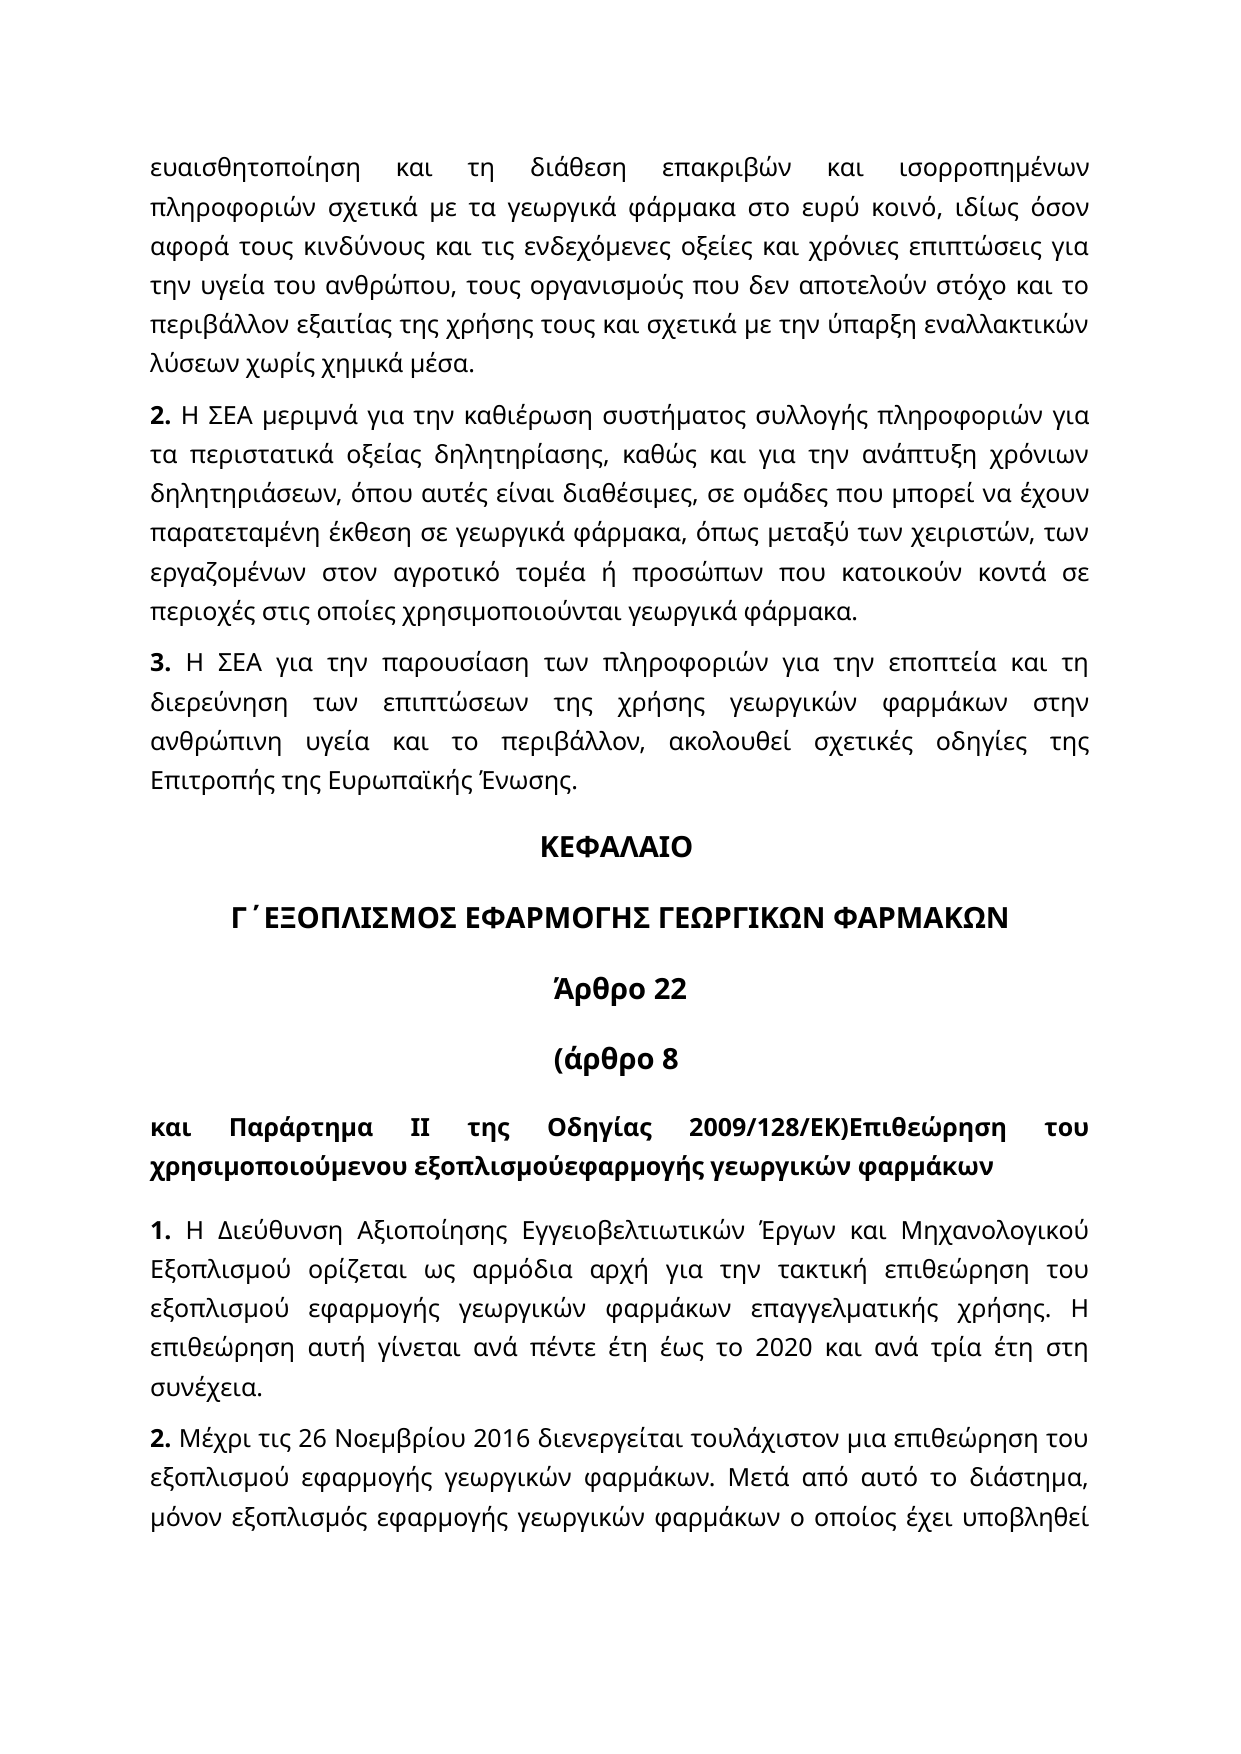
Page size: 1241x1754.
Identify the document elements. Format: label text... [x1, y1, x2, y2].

text ευαισθητοποίηση και τη διάθεση επακριβών και ισορροπημένων πληροφοριών σχετικά με τα γεωργικά φάρμακα στο ευρύ κοινό, ιδίως όσον αφορά τους κινδύνους και τις ενδεχόμενες οξείες και χρόνιες επιπτώσεις για την υγεία του ανθρώπου, τους οργανισμούς που δεν αποτελούν στόχο και το περιβάλλον εξαιτίας της χρήσης τους και σχετικά με την ύπαρξη εναλλακτικών λύσεων χωρίς χημικά μέσα. [150, 150, 1090, 380]
subtitle Γ΄ΕΞΟΠΛΙΣΜΟΣ ΕΦΑΡΜΟΓΗΣ ΓΕΩΡΓΙΚΩΝ ΦΑΡΜΑΚΩΝ [150, 897, 1090, 937]
text και Παράρτημα ΙΙ της Οδηγίας 2009/128/ΕΚ)Επιθεώρηση του χρησιμοποιούμενου εξοπλισμούεφαρμογής γεωργικών φαρμάκων [150, 1109, 1090, 1182]
text 2. Η ΣΕΑ μεριμνά για την καθιέρωση συστήματος συλλογής πληροφοριών για τα περιστατικά οξείας δηλητηρίασης, καθώς και για την ανάπτυξη χρόνιων δηλητηριάσεων, όπου αυτές είναι διαθέσιμες, σε ομάδες που μπορεί να έχουν παρατεταμένη έκθεση σε γεωργικά φάρμακα, όπως μεταξύ των χειριστών, των εργαζομένων στον αγροτικό τομέα ή προσώπων που κατοικούν κοντά σε περιοχές στις οποίες χρησιμοποιούνται γεωργικά φάρμακα. [150, 397, 1090, 627]
subtitle (άρθρο 8 [150, 1038, 1090, 1078]
text 3. Η ΣΕΑ για την παρουσίαση των πληροφοριών για την εποπτεία και τη διερεύνηση των επιπτώσεων της χρήσης γεωργικών φαρμάκων στην ανθρώπινη υγεία και το περιβάλλον, ακολουθεί σχετικές οδηγίες της Επιτροπής της Ευρωπαϊκής Ένωσης. [150, 645, 1090, 797]
subtitle Άρθρο 22 [150, 968, 1090, 1008]
text 2. Μέχρι τις 26 Νοεμβρίου 2016 διενεργείται τουλάχιστον μια επιθεώρηση του εξοπλισμού εφαρμογής γεωργικών φαρμάκων. Μετά από αυτό το διάστημα, μόνον εξοπλισμός εφαρμογής γεωργικών φαρμάκων ο οποίος έχει υποβληθεί [150, 1421, 1090, 1533]
subtitle ΚΕΦΑΛΑΙΟ [150, 827, 1090, 866]
text 1. Η Διεύθυνση Αξιοποίησης Εγγειοβελτιωτικών Έργων και Μηχανολογικού Εξοπλισμού ορίζεται ως αρμόδια αρχή για την τακτική επιθεώρηση του εξοπλισμού εφαρμογής γεωργικών φαρμάκων επαγγελματικής χρήσης. Η επιθεώρηση αυτή γίνεται ανά πέντε έτη έως το 2020 και ανά τρία έτη στη συνέχεια. [150, 1212, 1090, 1403]
